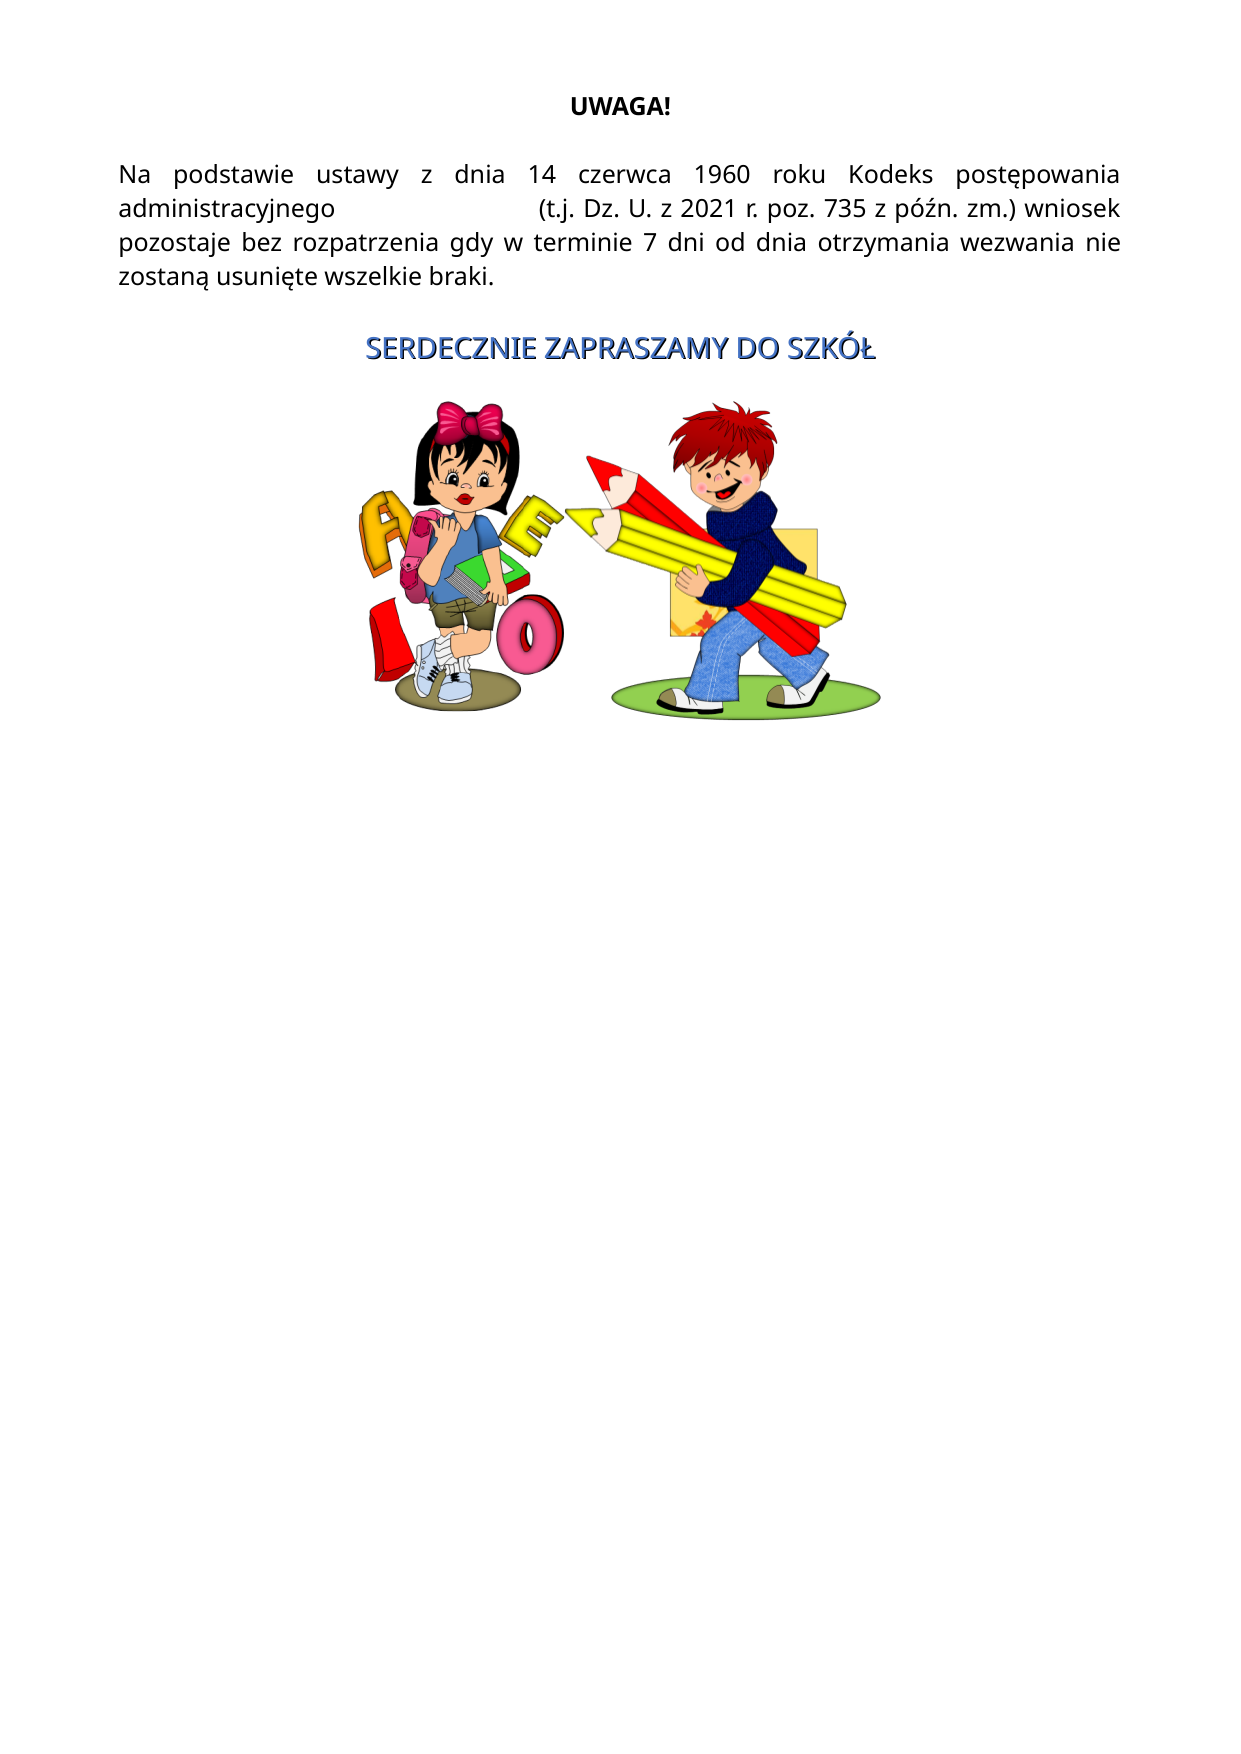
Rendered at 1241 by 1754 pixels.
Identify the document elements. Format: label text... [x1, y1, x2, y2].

text SERDECZNIE ZAPRASZAMY DO SZKÓŁ [118, 327, 1122, 367]
text UWAGA! [118, 89, 1122, 123]
text Na podstawie ustawy z dnia 14 czerwca 1960 roku Kodeks postępowania administracyjnego (t.j. Dz. U. z 2021 r. poz. 735 z późn. zm.) wniosek pozostaje bez rozpatrzenia gdy w terminie 7 dni od dnia otrzymania wezwania nie zostaną usunięte wszelkie braki. [118, 157, 1122, 293]
